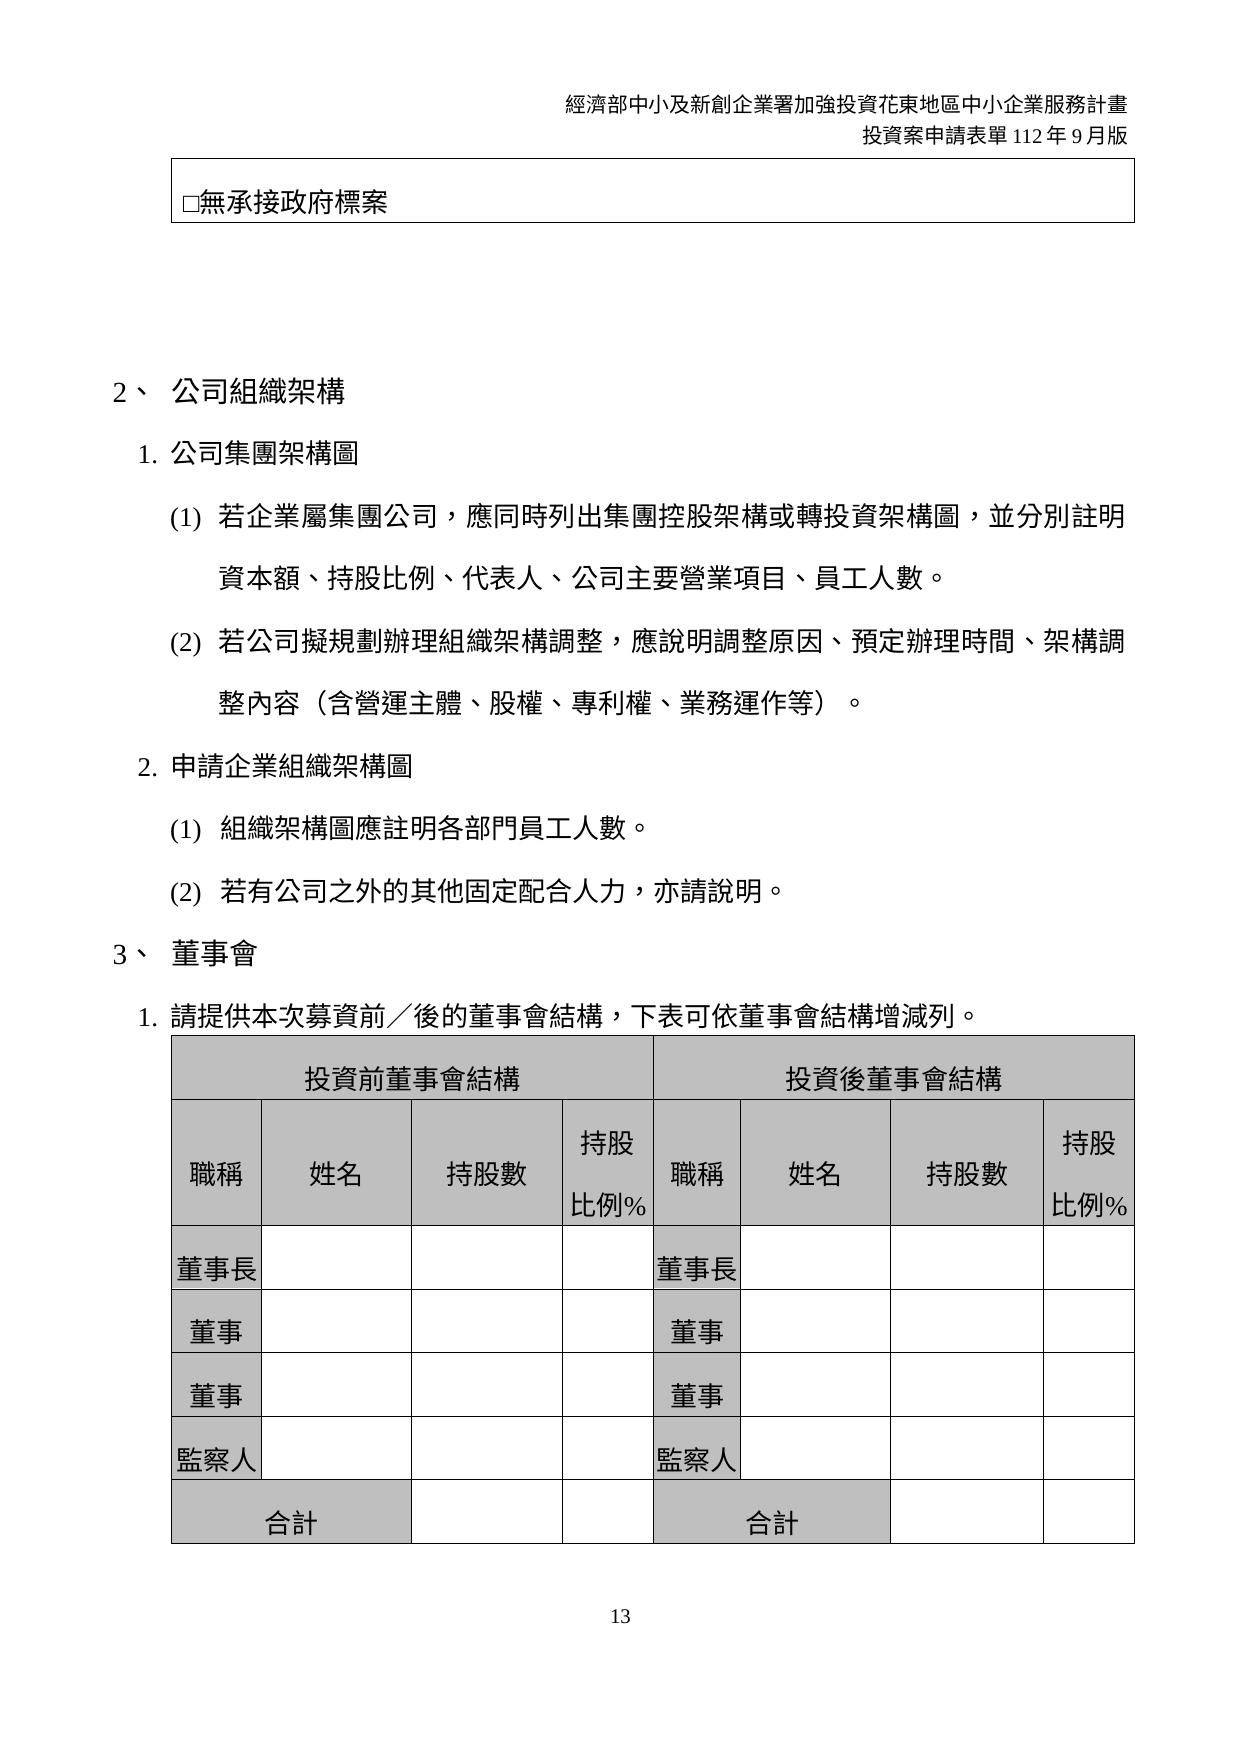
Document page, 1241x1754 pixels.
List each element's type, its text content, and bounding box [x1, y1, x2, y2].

table_cell 董事長 [654, 1226, 740, 1288]
table_cell 職稱 [654, 1100, 740, 1225]
table_cell 監察人 [172, 1417, 261, 1479]
table_cell 董事 [654, 1353, 740, 1416]
table_cell [741, 1226, 890, 1288]
list 申請企業組織架構圖 [137, 723, 1128, 785]
table_cell 董事 [654, 1290, 740, 1352]
table_cell [412, 1353, 562, 1416]
table_cell [741, 1290, 890, 1352]
table_cell [563, 1290, 653, 1352]
table_cell 監察人 [654, 1417, 740, 1479]
list 若公司擬規劃辦理組織架構調整，應說明調整原因、預定辦理時間、架構調整內容（含營運主體、股權、專利權、業務運作等）。 [170, 598, 1128, 723]
table_cell [1044, 1226, 1134, 1288]
table_cell 職稱 [172, 1100, 261, 1225]
table_cell [262, 1290, 411, 1352]
table_cell 董事 [172, 1353, 261, 1416]
table_cell 持股 比例% [563, 1100, 653, 1225]
table_cell 持股 比例% [1044, 1100, 1134, 1225]
table_cell [1044, 1417, 1134, 1479]
list 董事會 [112, 910, 1128, 973]
table_cell [1044, 1290, 1134, 1352]
table_header 投資後董事會結構 [654, 1036, 1134, 1099]
table_cell [412, 1290, 562, 1352]
table_cell 姓名 [262, 1100, 411, 1225]
table_cell [891, 1353, 1043, 1416]
table_cell [563, 1353, 653, 1416]
table_cell [412, 1226, 562, 1288]
table_cell 持股數 [412, 1100, 562, 1225]
list 公司組織架構 [112, 348, 1128, 410]
table_cell [262, 1417, 411, 1479]
table_cell [262, 1226, 411, 1288]
table_cell [891, 1480, 1043, 1543]
table_cell [563, 1226, 653, 1288]
table_cell 姓名 [741, 1100, 890, 1225]
table_cell [741, 1417, 890, 1479]
table_cell [891, 1290, 1043, 1352]
table_cell [1044, 1480, 1134, 1543]
table_cell [1044, 1353, 1134, 1416]
table_cell [741, 1353, 890, 1416]
table_cell 合計 [172, 1480, 411, 1543]
list 請提供本次募資前／後的董事會結構，下表可依董事會結構增減列。 [137, 973, 1128, 1035]
table_header 投資前董事會結構 [172, 1036, 653, 1099]
table_cell [262, 1353, 411, 1416]
list 若有公司之外的其他固定配合人力，亦請說明。 [170, 848, 1128, 910]
table_cell [891, 1226, 1043, 1288]
list 若企業屬集團公司，應同時列出集團控股架構或轉投資架構圖，並分別註明資本額、持股比例、代表人、公司主要營業項目、員工人數。 [170, 473, 1128, 598]
list 公司集團架構圖 [137, 410, 1128, 473]
table_cell [891, 1417, 1043, 1479]
table_cell [412, 1480, 562, 1543]
table_cell 董事長 [172, 1226, 261, 1288]
table_cell □無承接政府標案 [172, 159, 1134, 222]
table_cell 合計 [654, 1480, 890, 1543]
table_cell [563, 1417, 653, 1479]
table_cell [563, 1480, 653, 1543]
table_cell 持股數 [891, 1100, 1043, 1225]
table_cell [412, 1417, 562, 1479]
table_cell 董事 [172, 1290, 261, 1352]
list 組織架構圖應註明各部門員工人數。 [170, 785, 1128, 848]
